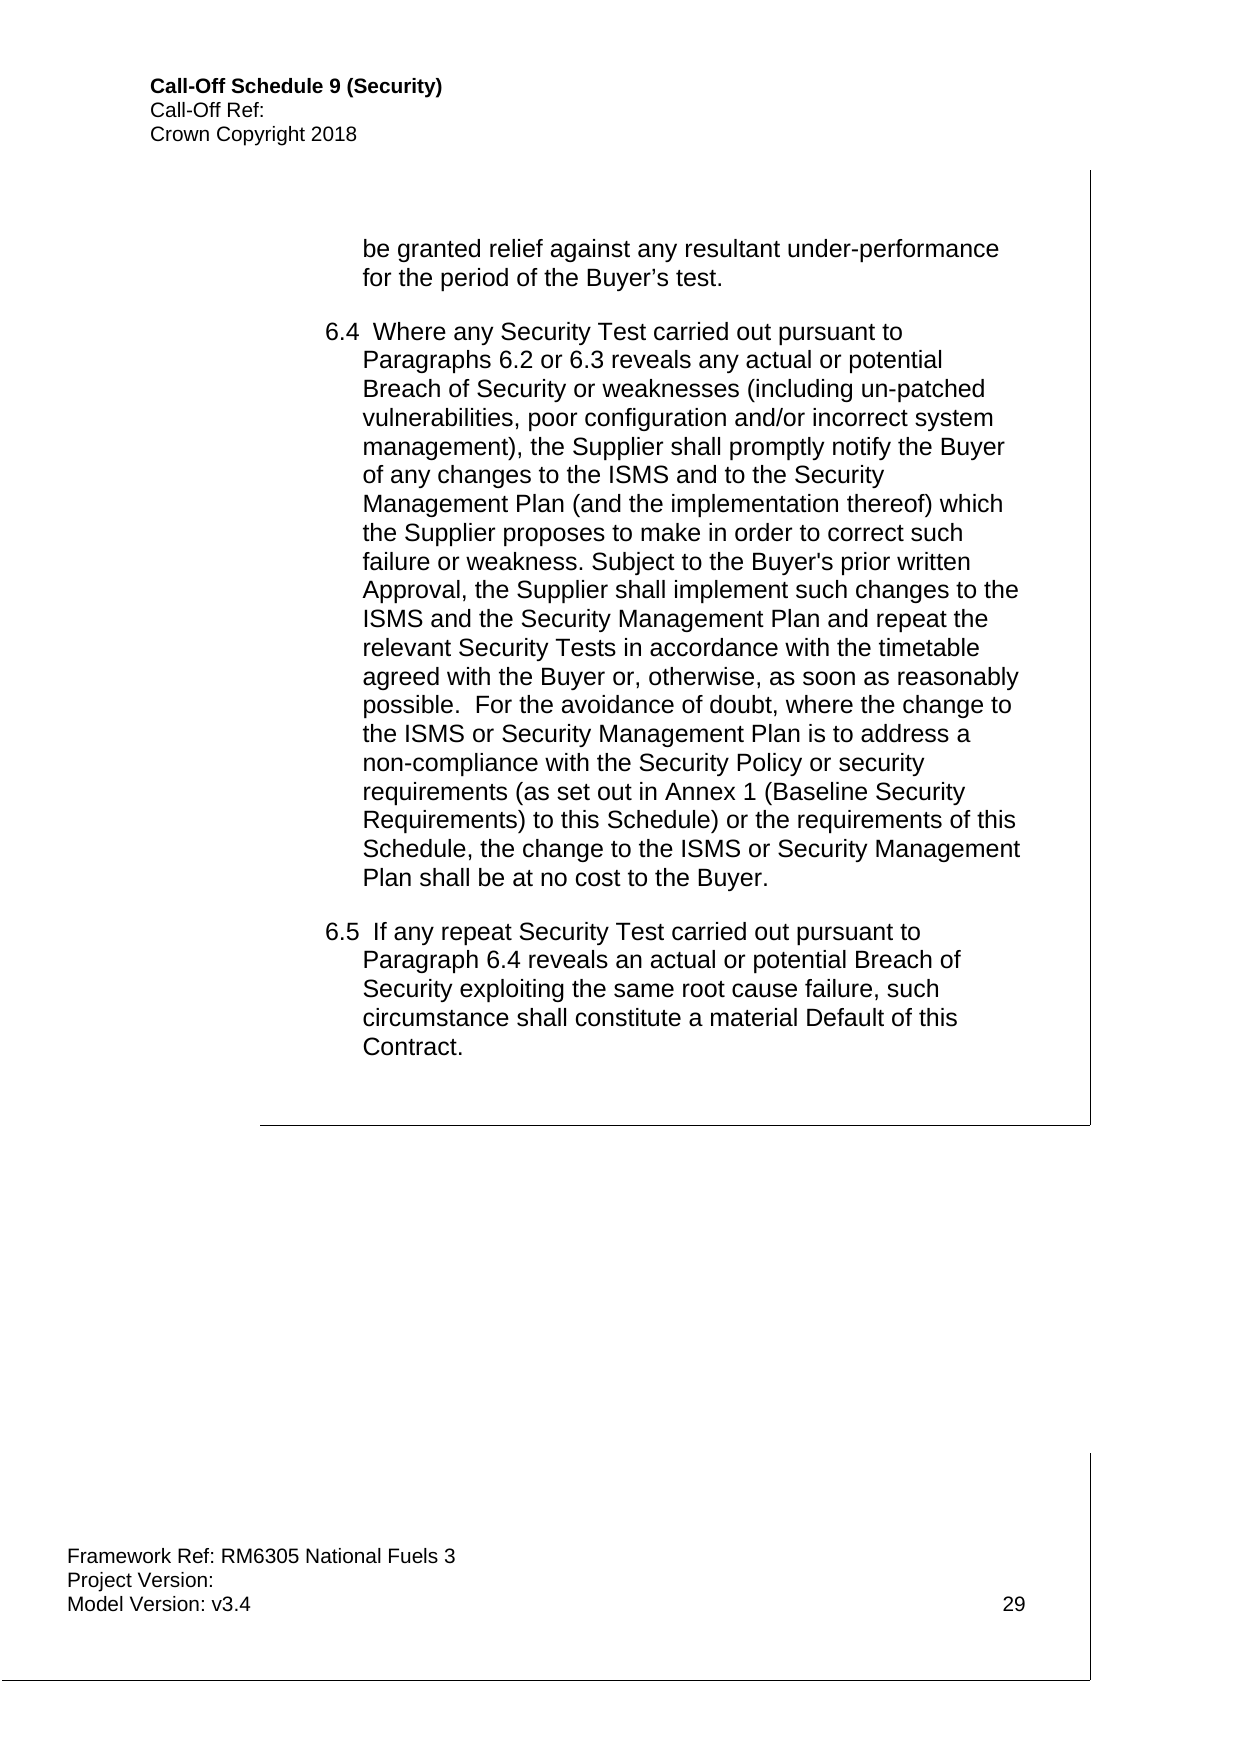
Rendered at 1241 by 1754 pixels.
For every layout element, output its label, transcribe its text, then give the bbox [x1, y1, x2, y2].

list Without prejudice to any other right of audit or access granted to the Buyer pursuant to this Contract, the Buyer and/or its authorised representatives shall be entitled, at any time upon giving reasonable notice to the Supplier, to carry out such tests (including penetration tests) as it may deem necessary in relation to the ISMS and the Supplier's compliance with the ISMS and the Security Management Plan. The Buyer may notify the Supplier of the results of such tests after completion of each such test. If any such Buyer’s test adversely affects the Supplier’s ability to deliver the Deliverables so as to meet the KPIs, the Supplier shall be granted relief against any resultant under-performance for the period of the Buyer’s test. [260, 170, 1090, 252]
list Where any Security Test carried out pursuant to Paragraphs 6.2 or 6.3 reveals any actual or potential Breach of Security or weaknesses (including un-patched vulnerabilities, poor configuration and/or incorrect system management), the Supplier shall promptly notify the Buyer of any changes to the ISMS and to the Security Management Plan (and the implementation thereof) which the Supplier proposes to make in order to correct such failure or weakness. Subject to the Buyer's prior written Approval, the Supplier shall implement such changes to the ISMS and the Security Management Plan and repeat the relevant Security Tests in accordance with the timetable agreed with the Buyer or, otherwise, as soon as reasonably possible. For the avoidance of doubt, where the change to the ISMS or Security Management Plan is to address a non-compliance with the Security Policy or security requirements (as set out in Annex 1 (Baseline Security Requirements) to this Schedule) or the requirements of this Schedule, the change to the ISMS or Security Management Plan shall be at no cost to the Buyer. [260, 252, 1090, 852]
list If any repeat Security Test carried out pursuant to Paragraph 6.4 reveals an actual or potential Breach of Security exploiting the same root cause failure, such circumstance shall constitute a material Default of this Contract. [260, 852, 1090, 1125]
